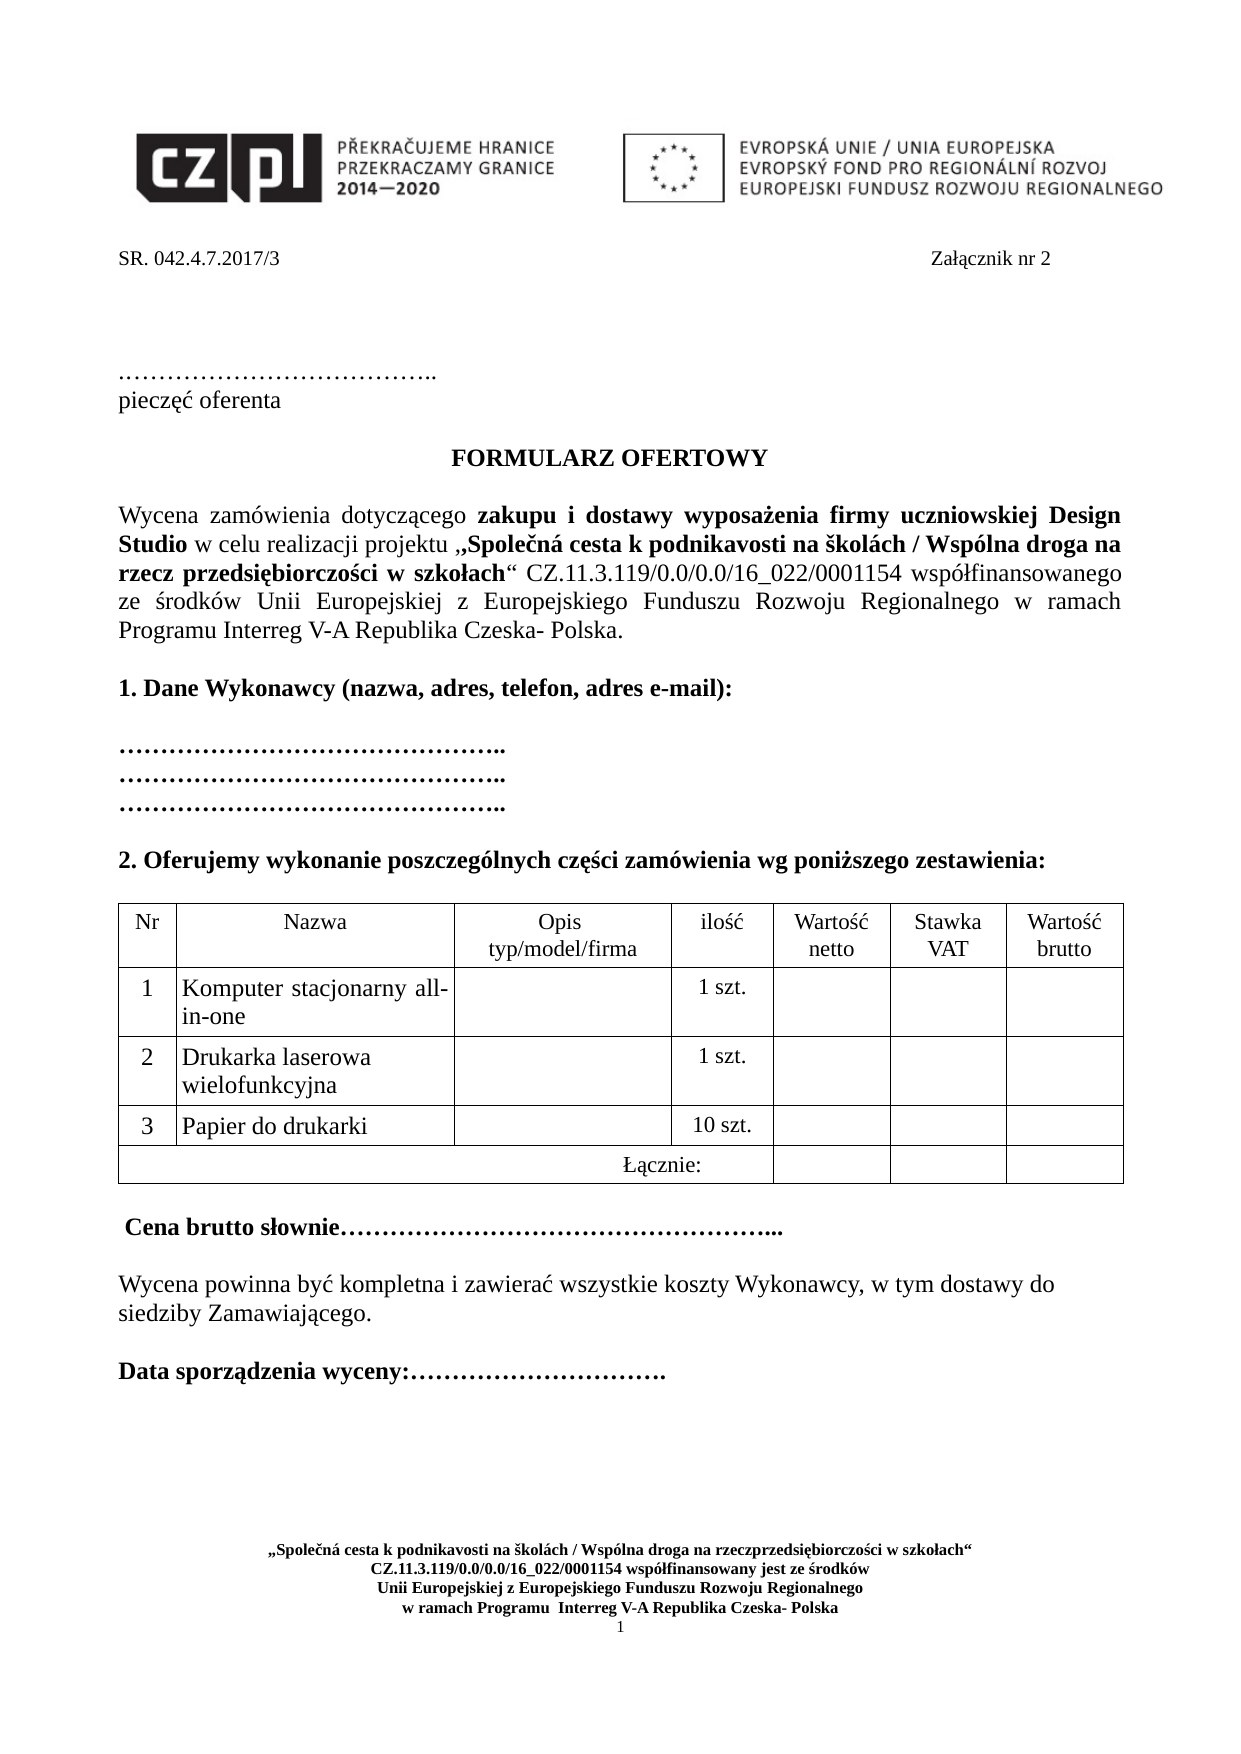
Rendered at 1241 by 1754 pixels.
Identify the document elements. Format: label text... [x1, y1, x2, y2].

table_cell [774, 1146, 890, 1183]
table_header Opis typ/model/firma [455, 904, 671, 967]
picture [121, 118, 1179, 217]
text FORMULARZ OFERTOWY [118, 443, 1122, 471]
table_cell 1 [119, 968, 176, 1036]
text Wycena zamówienia dotyczącego zakupu i dostawy wyposażenia firmy uczniowskiej Design Studio w celu realizacji projektu ,,Společná cesta k podnikavosti na školách / Wspólna droga na rzecz przedsiębiorczości w szkołach“ CZ.11.3.119/0.0/0.0/16_022/0001154 współfinansowanego ze środków Unii Europejskiej z Europejskiego Funduszu Rozwoju Regionalnego w ramach Programu Interreg V-A Republika Czeska- Polska. [118, 500, 1122, 644]
table_cell [455, 968, 671, 1036]
table_header Nazwa [177, 904, 454, 967]
text SR. 042.4.7.2017/3 Załącznik nr 2 [118, 246, 1122, 270]
table_header ilość [672, 904, 773, 967]
table_cell 3 [119, 1106, 176, 1145]
table_cell 1 szt. [672, 1037, 773, 1105]
text Cena brutto słownie……………………………………………... [118, 1212, 1122, 1241]
table_cell [891, 1037, 1006, 1105]
table_cell [891, 968, 1006, 1036]
table_cell [1007, 1106, 1123, 1145]
table_cell [891, 1146, 1006, 1183]
table_cell 2 [119, 1037, 176, 1105]
table_header Wartość netto [774, 904, 890, 967]
text 2. Oferujemy wykonanie poszczególnych części zamówienia wg poniższego zestawienia: [118, 845, 1122, 874]
table_cell 1 szt. [672, 968, 773, 1036]
text Wycena powinna być kompletna i zawierać wszystkie koszty Wykonawcy, w tym dostawy do siedziby Zamawiającego. [118, 1269, 1122, 1327]
table_cell [1007, 968, 1123, 1036]
text 1. Dane Wykonawcy (nazwa, adres, telefon, adres e-mail): [118, 673, 1122, 701]
table_cell [455, 1037, 671, 1105]
table_cell [891, 1106, 1006, 1145]
text .……………………………….. [118, 356, 1122, 385]
table_cell [774, 1037, 890, 1105]
text pieczęć oferenta [118, 385, 1122, 414]
text Data sporządzenia wyceny:…………………………. [118, 1356, 1122, 1384]
text ……………………………………….. [118, 730, 1122, 759]
table_header Wartość brutto [1007, 904, 1123, 967]
table_cell Papier do drukarki [177, 1106, 454, 1145]
text ……………………………………….. [118, 788, 1122, 816]
table_cell Drukarka laserowa wielofunkcyjna [177, 1037, 454, 1105]
table_cell [1007, 1146, 1123, 1183]
table_cell [1007, 1037, 1123, 1105]
table_cell Komputer stacjonarny all-in-one [177, 968, 454, 1036]
table_cell [455, 1106, 671, 1145]
table_cell Łącznie: [119, 1146, 773, 1183]
table_header Nr [119, 904, 176, 967]
table_cell [774, 1106, 890, 1145]
text ……………………………………….. [118, 759, 1122, 788]
table_cell [774, 968, 890, 1036]
table_cell 10 szt. [672, 1106, 773, 1145]
table_header Stawka VAT [891, 904, 1006, 967]
